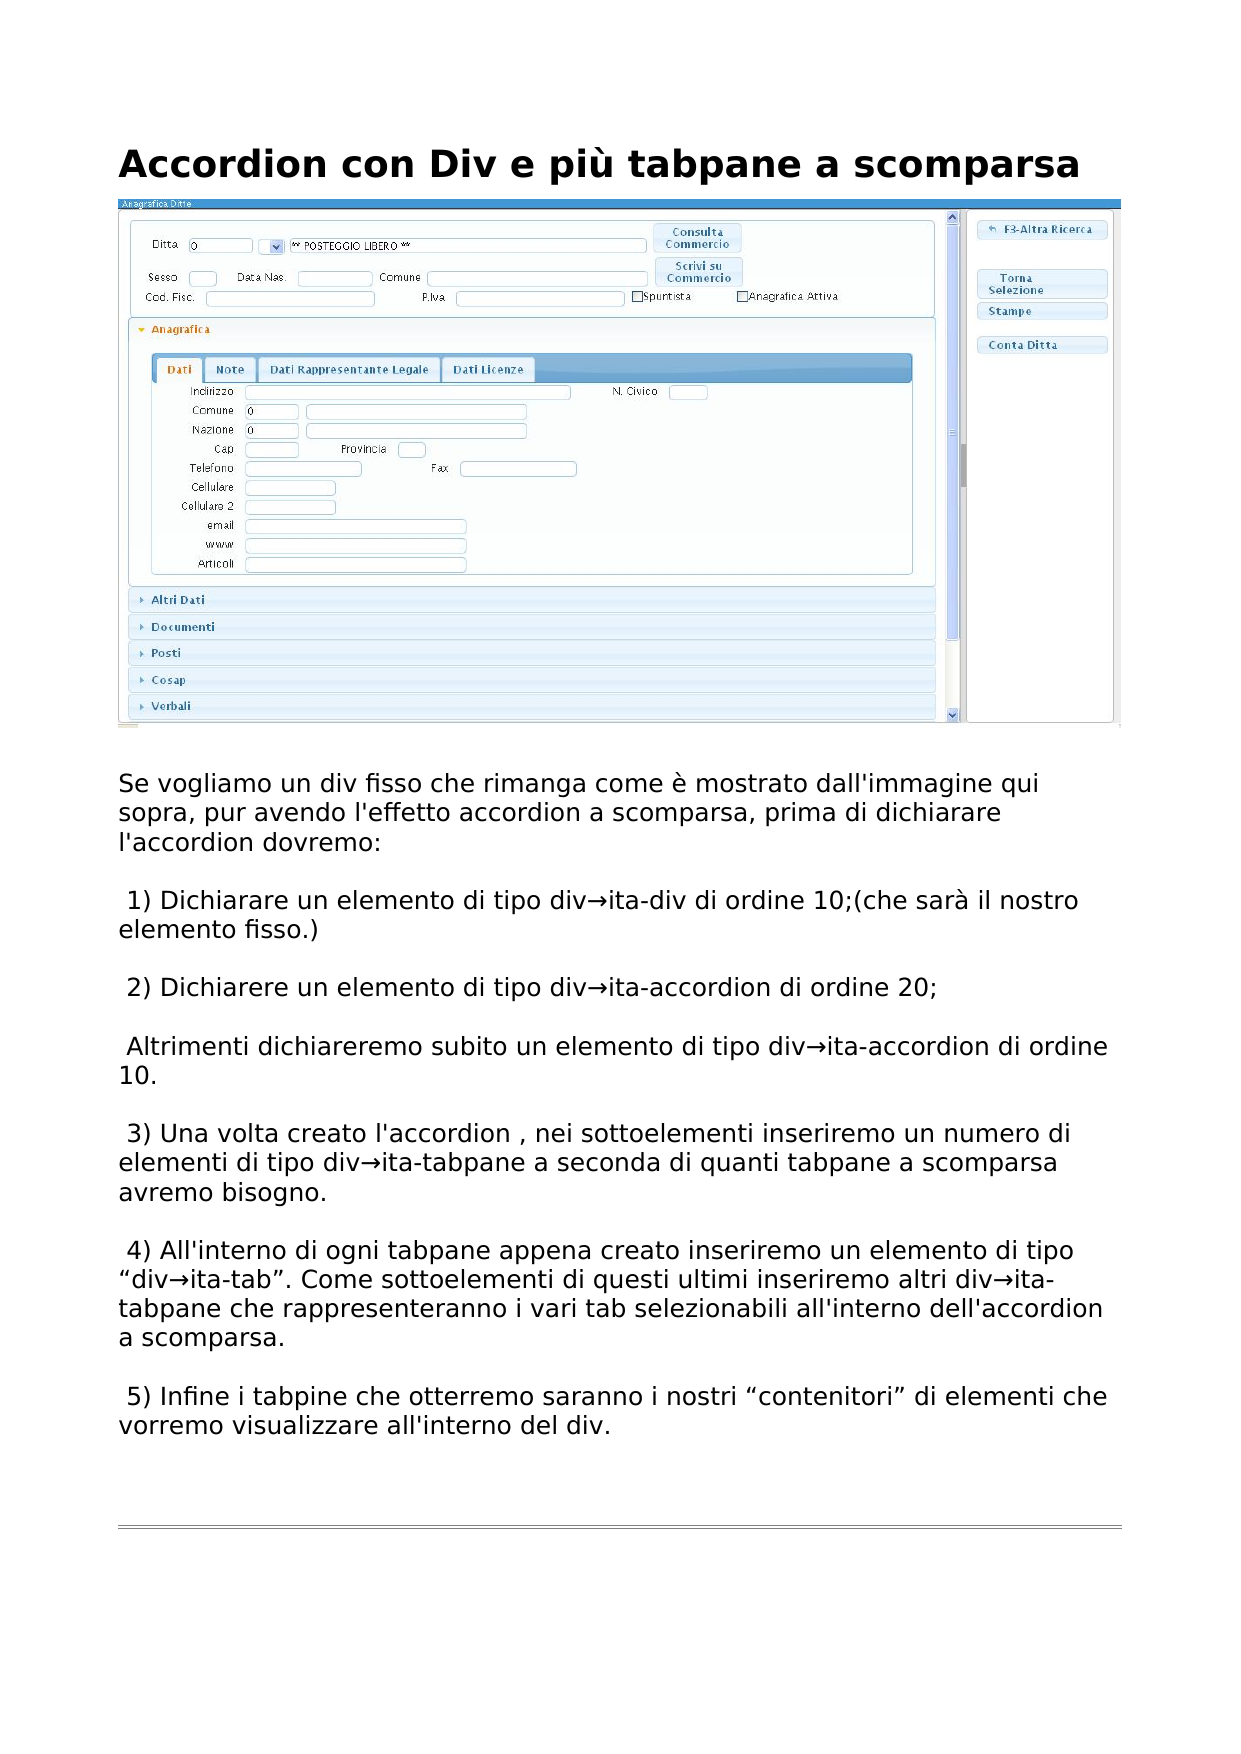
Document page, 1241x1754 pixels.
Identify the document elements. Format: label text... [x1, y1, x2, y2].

picture [118, 199, 1123, 728]
text Se vogliamo un div fisso che rimanga come è mostrato dall'immagine qui sopra, pur avendo l'effetto accordion a scomparsa, prima di dichiarare l'accordion dovremo: 1) Dichiarare un elemento di tipo div→ita-div di ordine 10;(che sarà il nostro elemento fisso.) 2) Dichiarere un elemento di tipo div→ita-accordion di ordine 20; Altrimenti dichiareremo subito un elemento di tipo div→ita-accordion di ordine 10. 3) Una volta creato l'accordion , nei sottoelementi inseriremo un numero di elementi di tipo div→ita-tabpane a seconda di quanti tabpane a scomparsa avremo bisogno. 4) All'interno di ogni tabpane appena creato inseriremo un elemento di tipo “div→ita-tab”. Come sottoelementi di questi ultimi inseriremo altri div→ita-tabpane che rappresenteranno i vari tab selezionabili all'interno dell'accordion a scomparsa. 5) Infine i tabpine che otterremo saranno i nostri “contenitori” di elementi che vorremo visualizzare all'interno del div. [118, 769, 1122, 1498]
subtitle Accordion con Div e più tabpane a scomparsa [118, 143, 1122, 187]
